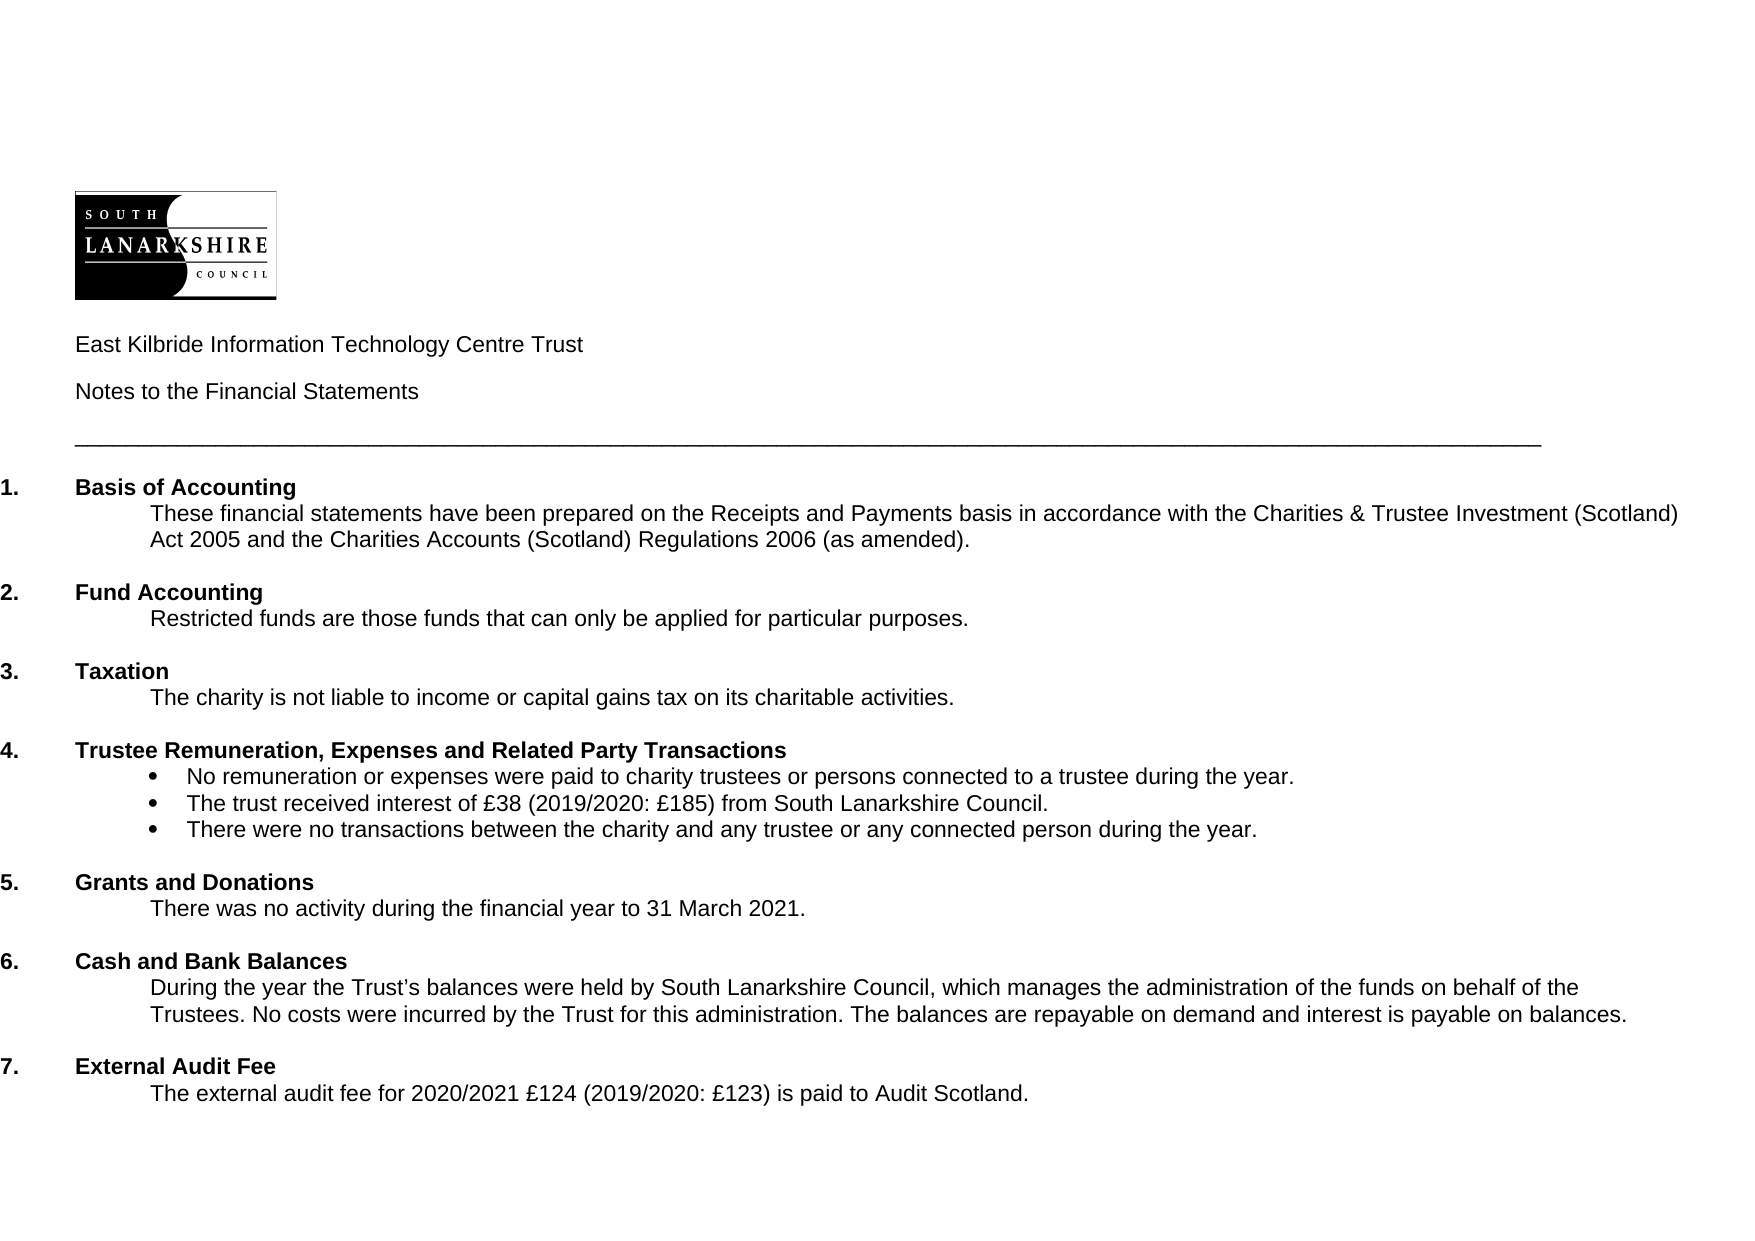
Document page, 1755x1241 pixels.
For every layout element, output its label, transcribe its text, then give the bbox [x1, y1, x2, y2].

list Taxation [0, 658, 1679, 684]
text Restricted funds are those funds that can only be applied for particular purposes. [150, 605, 1679, 632]
list The charity is not liable to income or capital gains tax on its charitable activities. [150, 684, 1679, 711]
text These financial statements have been prepared on the Receipts and Payments basis in accordance with the Charities & Trustee Investment (Scotland) Act 2005 and the Charities Accounts (Scotland) Regulations 2006 (as amended). [150, 500, 1679, 552]
subtitle East Kilbride Information Technology Centre Trust [75, 331, 1679, 357]
list No remuneration or expenses were paid to charity trustees or persons connected to a trustee during the year. [149, 763, 1679, 790]
list There were no transactions between the charity and any trustee or any connected person during the year. [149, 816, 1679, 842]
list The trust received interest of £38 (2019/2020: £185) from South Lanarkshire Council. [149, 790, 1679, 816]
list Cash and Bank Balances [0, 948, 1679, 974]
text ___________________________________________________________________________________________________________________ [75, 421, 1679, 447]
list Fund Accounting [0, 579, 1679, 605]
list Basis of Accounting [0, 473, 1679, 500]
list Trustee Remuneration, Expenses and Related Party Transactions [0, 737, 1679, 763]
list Grants and Donations [0, 869, 1679, 895]
subtitle Notes to the Financial Statements [75, 378, 1679, 404]
text There was no activity during the financial year to 31 March 2021. [150, 895, 1679, 921]
text The external audit fee for 2020/2021 £124 (2019/2020: £123) is paid to Audit Scotland. [150, 1079, 1679, 1106]
list External Audit Fee [0, 1053, 1679, 1079]
text During the year the Trust’s balances were held by South Lanarkshire Council, which manages the administration of the funds on behalf of the Trustees. No costs were incurred by the Trust for this administration. The balances are repayable on demand and interest is payable on balances. [150, 974, 1679, 1027]
